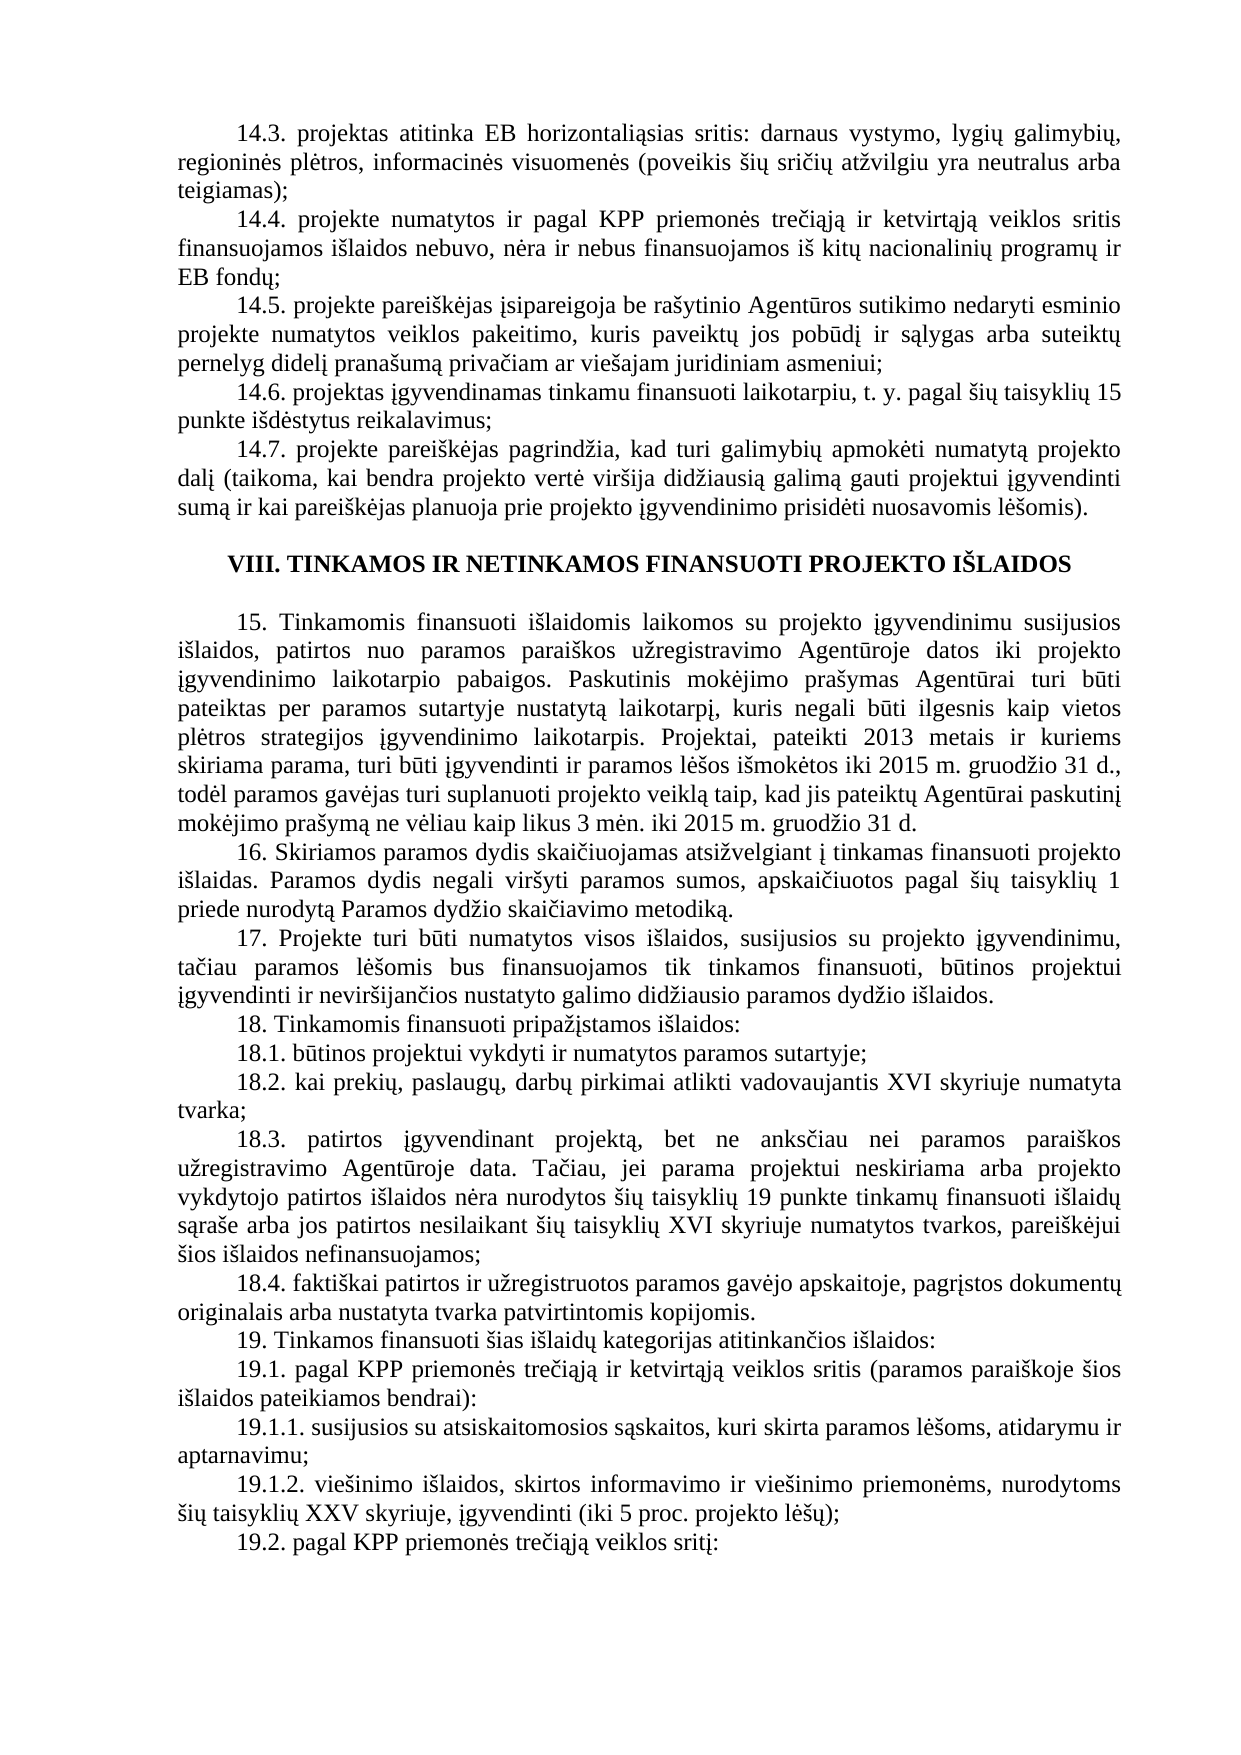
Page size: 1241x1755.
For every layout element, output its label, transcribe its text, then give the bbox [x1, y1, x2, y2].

text 19. Tinkamos finansuoti šias išlaidų kategorijas atitinkančios išlaidos: [177, 1326, 1122, 1354]
text 14.4. projekte numatytos ir pagal KPP priemonės trečiąją ir ketvirtąją veiklos sritis finansuojamos išlaidos nebuvo, nėra ir nebus finansuojamos iš kitų nacionalinių programų ir EB fondų; [177, 204, 1122, 291]
text 17. Projekte turi būti numatytos visos išlaidos, susijusios su projekto įgyvendinimu, tačiau paramos lėšomis bus finansuojamos tik tinkamos finansuoti, būtinos projektui įgyvendinti ir neviršijančios nustatyto galimo didžiausio paramos dydžio išlaidos. [177, 923, 1122, 1009]
text 19.1. pagal KPP priemonės trečiąją ir ketvirtąją veiklos sritis (paramos paraiškoje šios išlaidos pateikiamos bendrai): [177, 1354, 1122, 1412]
text 18.4. faktiškai patirtos ir užregistruotos paramos gavėjo apskaitoje, pagrįstos dokumentų originalais arba nustatyta tvarka patvirtintomis kopijomis. [177, 1268, 1122, 1326]
text 19.2. pagal KPP priemonės trečiąją veiklos sritį: [177, 1527, 1122, 1556]
text 14.7. projekte pareiškėjas pagrindžia, kad turi galimybių apmokėti numatytą projekto dalį (taikoma, kai bendra projekto vertė viršija didžiausią galimą gauti projektui įgyvendinti sumą ir kai pareiškėjas planuoja prie projekto įgyvendinimo prisidėti nuosavomis lėšomis). [177, 434, 1122, 521]
text 19.1.2. viešinimo išlaidos, skirtos informavimo ir viešinimo priemonėms, nurodytoms šių taisyklių XXV skyriuje, įgyvendinti (iki 5 proc. projekto lėšų); [177, 1469, 1122, 1527]
text 18.3. patirtos įgyvendinant projektą, bet ne anksčiau nei paramos paraiškos užregistravimo Agentūroje data. Tačiau, jei parama projektui neskiriama arba projekto vykdytojo patirtos išlaidos nėra nurodytos šių taisyklių 19 punkte tinkamų finansuoti išlaidų sąraše arba jos patirtos nesilaikant šių taisyklių XVI skyriuje numatytos tvarkos, pareiškėjui šios išlaidos nefinansuojamos; [177, 1124, 1122, 1268]
text 14.5. projekte pareiškėjas įsipareigoja be rašytinio Agentūros sutikimo nedaryti esminio projekte numatytos veiklos pakeitimo, kuris paveiktų jos pobūdį ir sąlygas arba suteiktų pernelyg didelį pranašumą privačiam ar viešajam juridiniam asmeniui; [177, 291, 1122, 377]
text 18. Tinkamomis finansuoti pripažįstamos išlaidos: [177, 1009, 1122, 1038]
text VIII. TINKAMOS IR NETINKAMOS FINANSUOTI PROJEKTO IŠLAIDOS [177, 549, 1122, 578]
text 19.1.1. susijusios su atsiskaitomosios sąskaitos, kuri skirta paramos lėšoms, atidarymu ir aptarnavimu; [177, 1412, 1122, 1469]
text 18.2. kai prekių, paslaugų, darbų pirkimai atlikti vadovaujantis XVI skyriuje numatyta tvarka; [177, 1067, 1122, 1124]
text 16. Skiriamos paramos dydis skaičiuojamas atsižvelgiant į tinkamas finansuoti projekto išlaidas. Paramos dydis negali viršyti paramos sumos, apskaičiuotos pagal šių taisyklių 1 priede nurodytą Paramos dydžio skaičiavimo metodiką. [177, 837, 1122, 923]
text 14.3. projektas atitinka EB horizontaliąsias sritis: darnaus vystymo, lygių galimybių, regioninės plėtros, informacinės visuomenės (poveikis šių sričių atžvilgiu yra neutralus arba teigiamas); [177, 118, 1122, 204]
text 15. Tinkamomis finansuoti išlaidomis laikomos su projekto įgyvendinimu susijusios išlaidos, patirtos nuo paramos paraiškos užregistravimo Agentūroje datos iki projekto įgyvendinimo laikotarpio pabaigos. Paskutinis mokėjimo prašymas Agentūrai turi būti pateiktas per paramos sutartyje nustatytą laikotarpį, kuris negali būti ilgesnis kaip vietos plėtros strategijos įgyvendinimo laikotarpis. Projektai, pateikti 2013 metais ir kuriems skiriama parama, turi būti įgyvendinti ir paramos lėšos išmokėtos iki 2015 m. gruodžio 31 d., todėl paramos gavėjas turi suplanuoti projekto veiklą taip, kad jis pateiktų Agentūrai paskutinį mokėjimo prašymą ne vėliau kaip likus 3 mėn. iki 2015 m. gruodžio 31 d. [177, 607, 1122, 837]
text 14.6. projektas įgyvendinamas tinkamu finansuoti laikotarpiu, t. y. pagal šių taisyklių 15 punkte išdėstytus reikalavimus; [177, 377, 1122, 434]
text 18.1. būtinos projektui vykdyti ir numatytos paramos sutartyje; [177, 1038, 1122, 1067]
